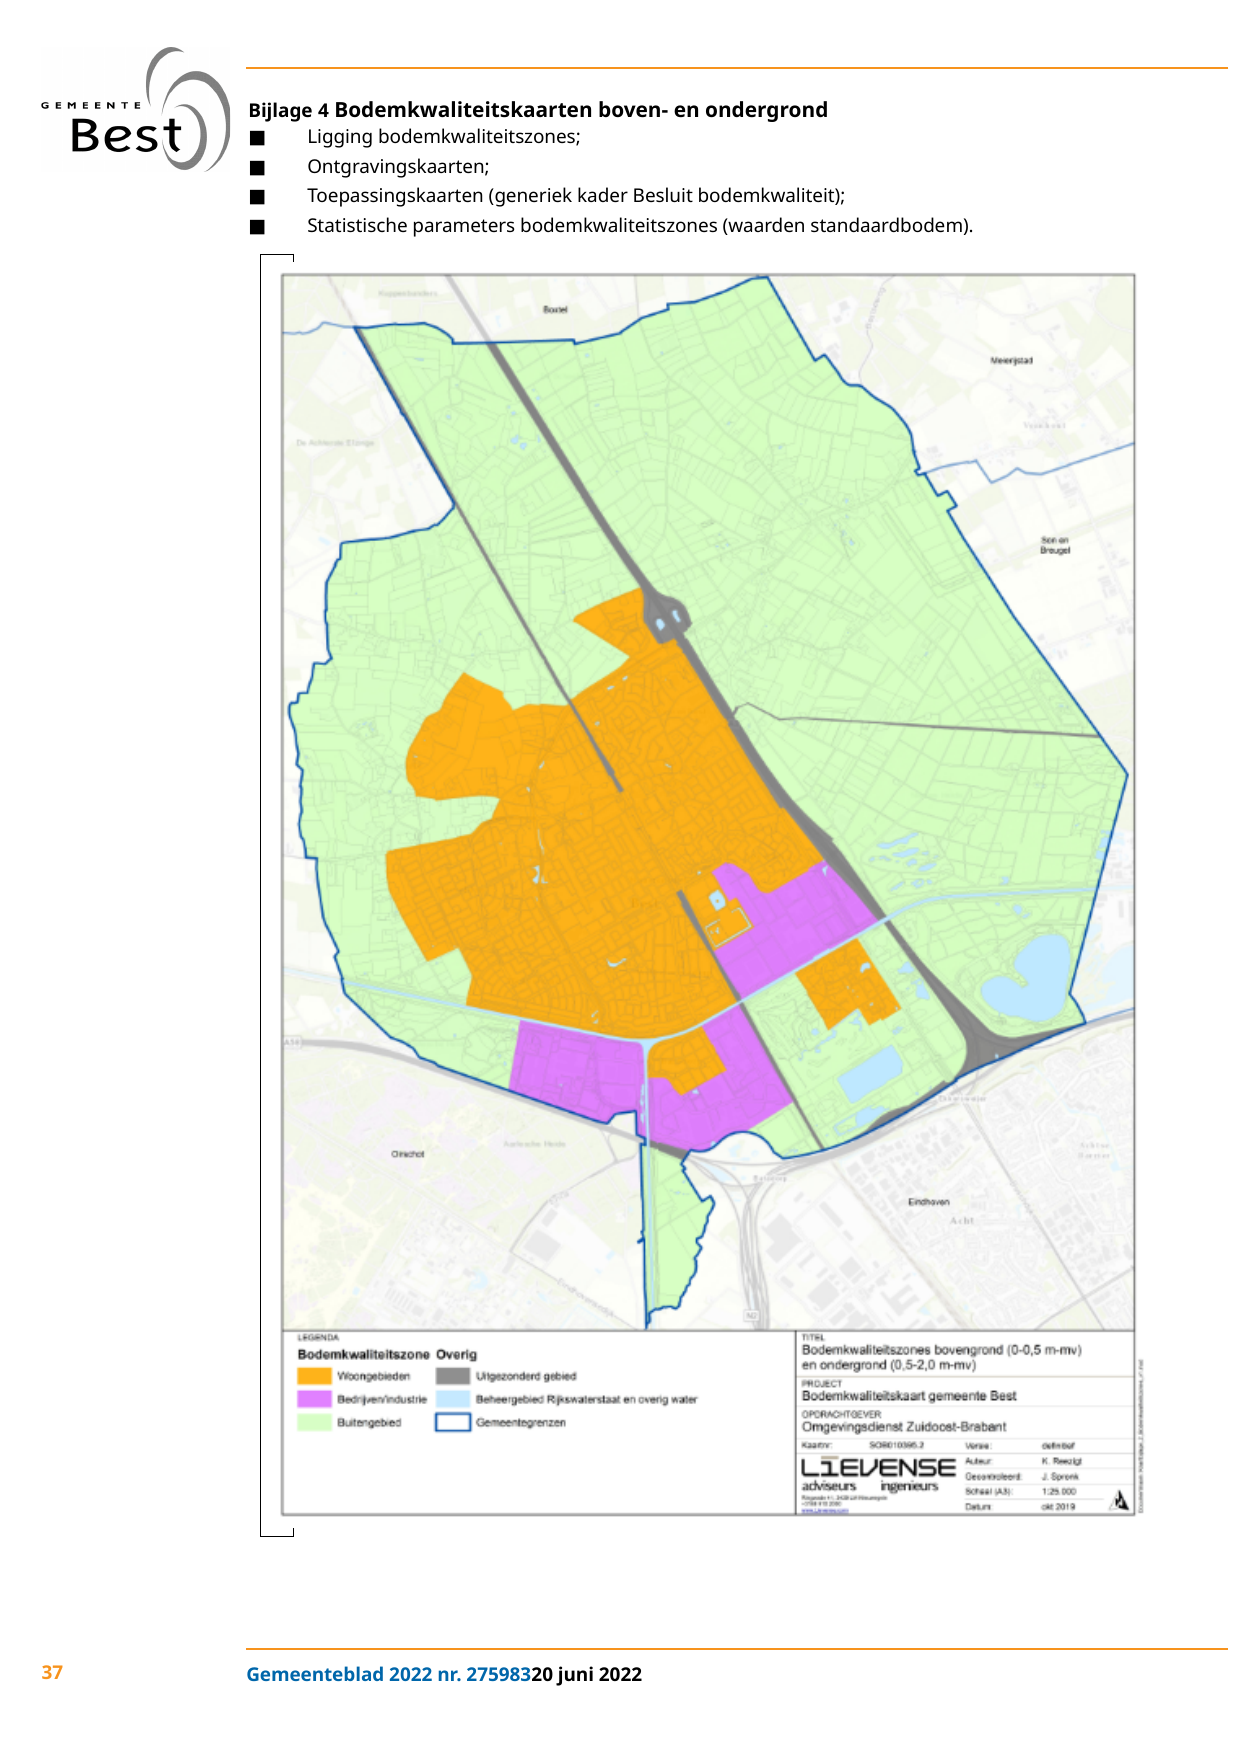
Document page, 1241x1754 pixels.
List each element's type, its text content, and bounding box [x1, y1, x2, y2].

list Ligging bodemkwaliteitszones; [248, 123, 1152, 149]
picture [41, 47, 231, 172]
list Toepassingskaarten (generiek kader Besluit bodemkwaliteit); [248, 182, 1152, 208]
text Bijlage 4 Bodemkwaliteitskaarten boven- en ondergrond [248, 95, 1152, 123]
list Ontgravingskaarten; [248, 153, 1152, 179]
list Statistische parameters bodemkwaliteitszones (waarden standaardbodem). [248, 212, 1152, 238]
picture [268, 262, 1155, 1528]
